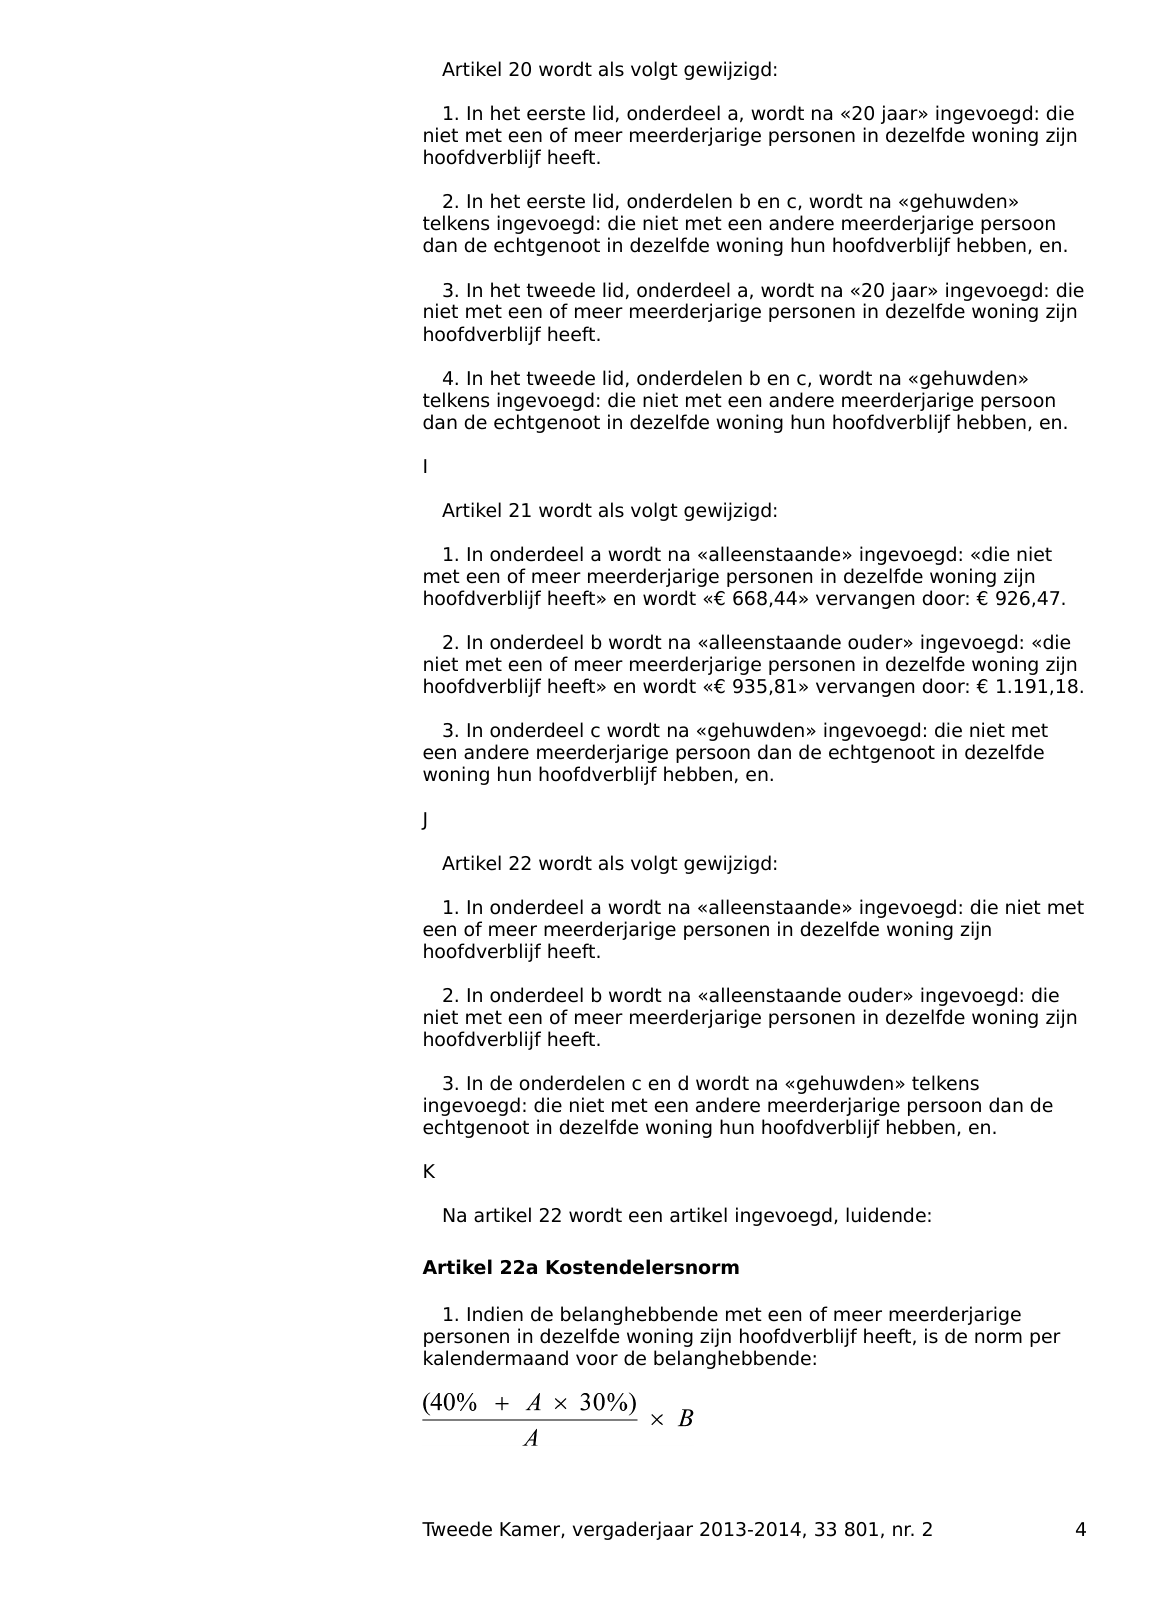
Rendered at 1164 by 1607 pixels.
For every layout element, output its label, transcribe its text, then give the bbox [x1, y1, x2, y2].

text 4. In het tweede lid, onderdelen b en c, wordt na «gehuwden» telkens ingevoegd: die niet met een andere meerderjarige persoon dan de echtgenoot in dezelfde woning hun hoofdverblijf hebben, en. [422, 368, 1087, 433]
text 1. Indien de belanghebbende met een of meer meerderjarige personen in dezelfde woning zijn hoofdverblijf heeft, is de norm per kalendermaand voor de belanghebbende: [422, 1304, 1087, 1370]
text 2. In onderdeel b wordt na «alleenstaande ouder» ingevoegd: die niet met een of meer meerderjarige personen in dezelfde woning zijn hoofdverblijf heeft. [422, 985, 1087, 1051]
picture [422, 1392, 694, 1446]
text 1. In het eerste lid, onderdeel a, wordt na «20 jaar» ingevoegd: die niet met een of meer meerderjarige personen in dezelfde woning zijn hoofdverblijf heeft. [422, 103, 1087, 169]
text 1. In onderdeel a wordt na «alleenstaande» ingevoegd: «die niet met een of meer meerderjarige personen in dezelfde woning zijn hoofdverblijf heeft» en wordt «€ 668,44» vervangen door: € 926,47. [422, 544, 1087, 610]
text Artikel 21 wordt als volgt gewijzigd: [422, 500, 1087, 522]
text 2. In het eerste lid, onderdelen b en c, wordt na «gehuwden» telkens ingevoegd: die niet met een andere meerderjarige persoon dan de echtgenoot in dezelfde woning hun hoofdverblijf hebben, en. [422, 191, 1087, 257]
text 3. In het tweede lid, onderdeel a, wordt na «20 jaar» ingevoegd: die niet met een of meer meerderjarige personen in dezelfde woning zijn hoofdverblijf heeft. [422, 279, 1087, 345]
text J [422, 808, 1087, 830]
text Artikel 22 wordt als volgt gewijzigd: [422, 853, 1087, 874]
text Na artikel 22 wordt een artikel ingevoegd, luidende: [422, 1205, 1087, 1227]
text 3. In de onderdelen c en d wordt na «gehuwden» telkens ingevoegd: die niet met een andere meerderjarige persoon dan de echtgenoot in dezelfde woning hun hoofdverblijf hebben, en. [422, 1073, 1087, 1139]
text K [422, 1161, 1087, 1183]
subtitle Artikel 22a Kostendelersnorm [422, 1257, 1087, 1279]
text 1. In onderdeel a wordt na «alleenstaande» ingevoegd: die niet met een of meer meerderjarige personen in dezelfde woning zijn hoofdverblijf heeft. [422, 897, 1087, 963]
text Artikel 20 wordt als volgt gewijzigd: [422, 59, 1087, 81]
text 3. In onderdeel c wordt na «gehuwden» ingevoegd: die niet met een andere meerderjarige persoon dan de echtgenoot in dezelfde woning hun hoofdverblijf hebben, en. [422, 720, 1087, 786]
text 2. In onderdeel b wordt na «alleenstaande ouder» ingevoegd: «die niet met een of meer meerderjarige personen in dezelfde woning zijn hoofdverblijf heeft» en wordt «€ 935,81» vervangen door: € 1.191,18. [422, 632, 1087, 698]
text I [422, 456, 1087, 478]
